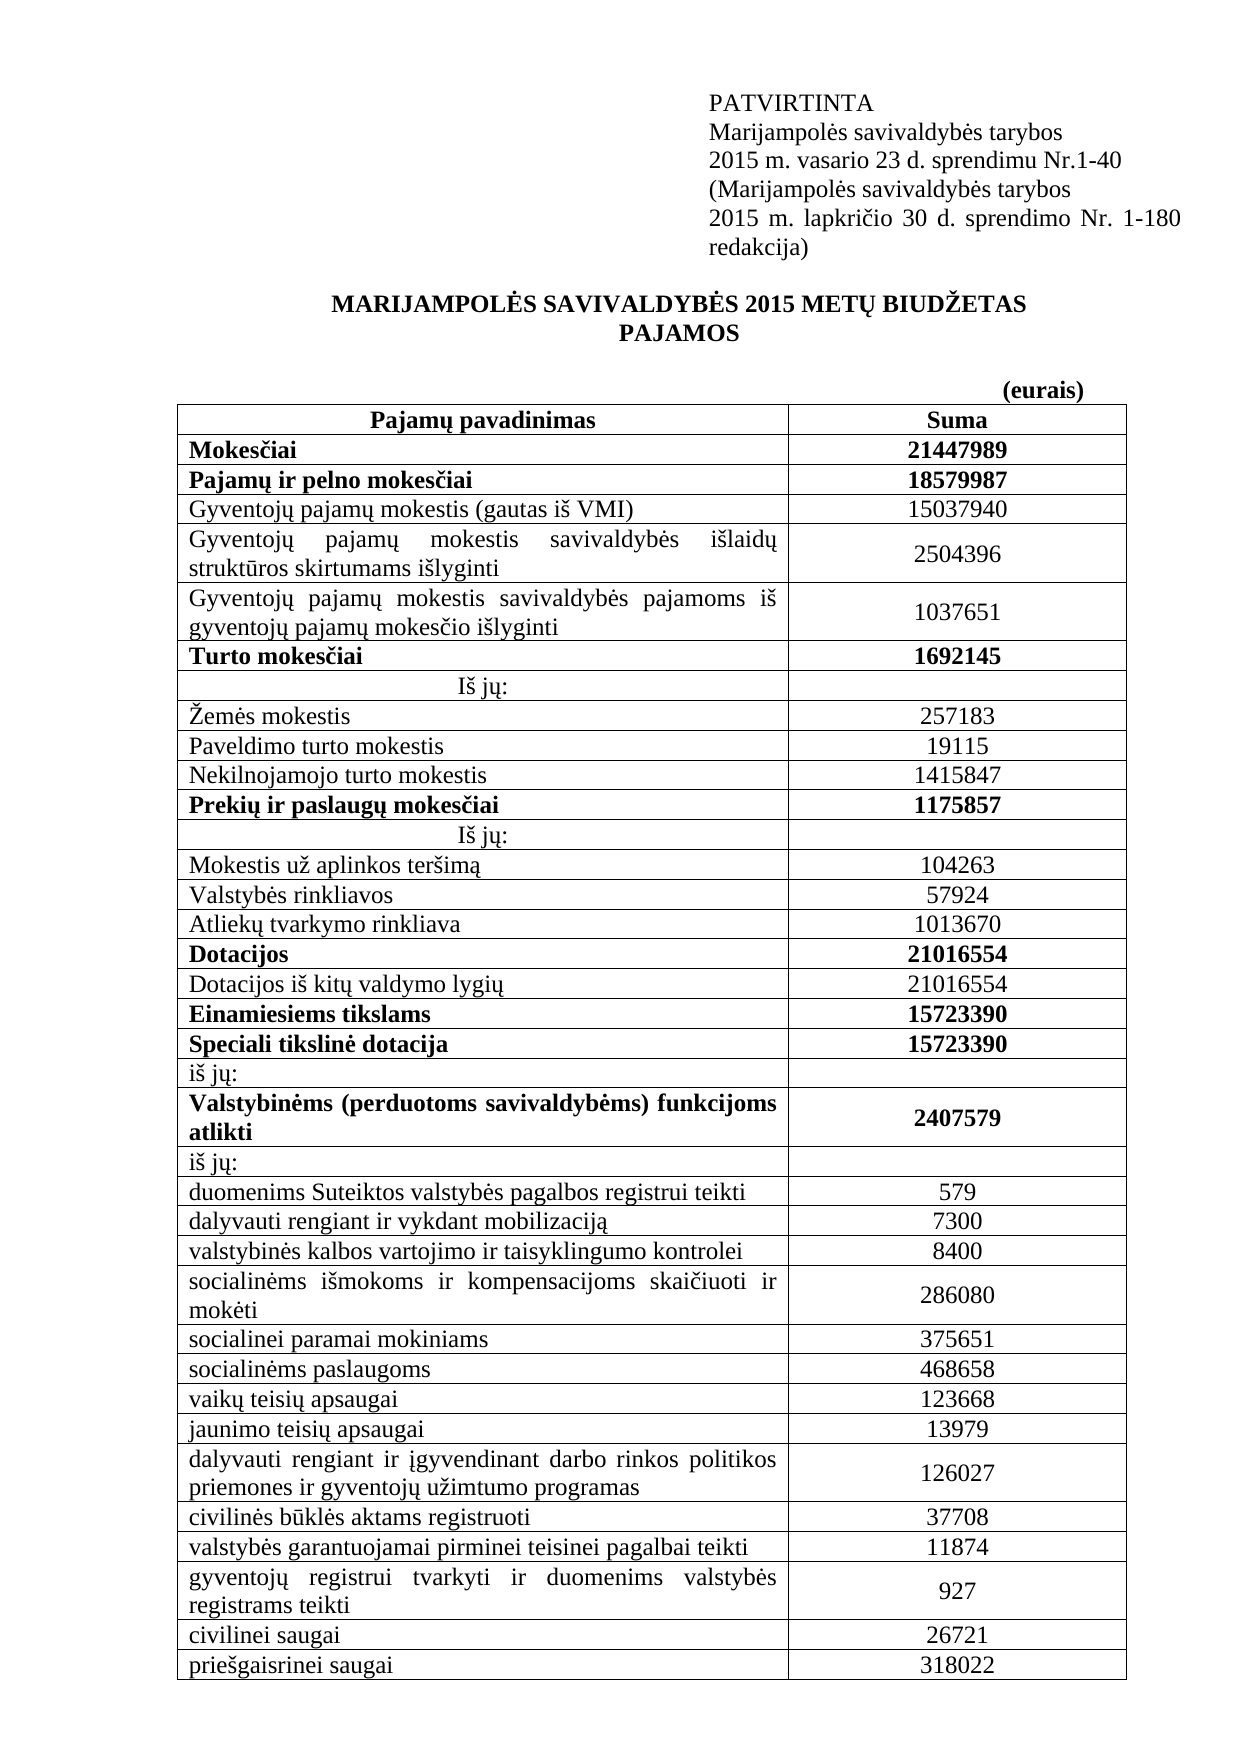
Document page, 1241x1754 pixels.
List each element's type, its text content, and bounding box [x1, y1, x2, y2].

table_cell [789, 671, 1126, 700]
table_cell Mokestis už aplinkos teršimą [178, 850, 788, 879]
table_cell Prekių ir paslaugų mokesčiai [178, 790, 788, 819]
table_cell 468658 [789, 1354, 1126, 1383]
table_cell dalyvauti rengiant ir įgyvendinant darbo rinkos politikos priemones ir gyventojų užimtumo programas [178, 1444, 788, 1501]
table_cell 37708 [789, 1502, 1126, 1531]
table_cell jaunimo teisių apsaugai [178, 1414, 788, 1443]
table_cell Gyventojų pajamų mokestis (gautas iš VMI) [178, 495, 788, 523]
table_cell 8400 [789, 1236, 1126, 1265]
table_cell Nekilnojamojo turto mokestis [178, 761, 788, 789]
text MARIJAMPOLĖS SAVIVALDYBĖS 2015 METŲ BIUDŽETAS [177, 289, 1181, 318]
table_cell Valstybinėms (perduotoms savivaldybėms) funkcijoms atlikti [178, 1088, 788, 1146]
table_cell Atliekų tvarkymo rinkliava [178, 910, 788, 938]
table_cell dalyvauti rengiant ir vykdant mobilizaciją [178, 1206, 788, 1235]
text 2015 m. vasario 23 d. sprendimu Nr.1-40 [709, 145, 1181, 174]
table_cell 21447989 [789, 435, 1126, 464]
table_cell 21016554 [789, 939, 1126, 968]
table_cell 19115 [789, 731, 1126, 759]
table_cell valstybės garantuojamai pirminei teisinei pagalbai teikti [178, 1532, 788, 1561]
table_cell 286080 [789, 1266, 1126, 1323]
table_cell 375651 [789, 1325, 1126, 1353]
table_cell [789, 820, 1126, 849]
table_cell 11874 [789, 1532, 1126, 1561]
table_cell socialinėms paslaugoms [178, 1354, 788, 1383]
text Marijampolės savivaldybės tarybos [709, 117, 1181, 145]
table_cell 13979 [789, 1414, 1126, 1443]
table_cell vaikų teisių apsaugai [178, 1384, 788, 1413]
table_cell civilinei saugai [178, 1620, 788, 1649]
table_cell 15037940 [789, 495, 1126, 523]
table_cell socialinėms išmokoms ir kompensacijoms skaičiuoti ir mokėti [178, 1266, 788, 1323]
table_cell 104263 [789, 850, 1126, 879]
table_cell 927 [789, 1562, 1126, 1619]
table_cell 318022 [789, 1650, 1126, 1679]
table_cell 123668 [789, 1384, 1126, 1413]
table_cell Gyventojų pajamų mokestis savivaldybės išlaidų struktūros skirtumams išlyginti [178, 524, 788, 582]
text PAJAMOS [177, 318, 1181, 347]
table_cell iš jų: [178, 1147, 788, 1176]
table_cell Speciali tikslinė dotacija [178, 1029, 788, 1057]
table_cell gyventojų registrui tvarkyti ir duomenims valstybės registrams teikti [178, 1562, 788, 1619]
table_cell 1692145 [789, 641, 1126, 670]
table_cell [789, 1147, 1126, 1176]
table_cell 1415847 [789, 761, 1126, 789]
table_cell Žemės mokestis [178, 701, 788, 730]
table_cell duomenims Suteiktos valstybės pagalbos registrui teikti [178, 1177, 788, 1205]
table_cell 57924 [789, 880, 1126, 908]
table_cell 2504396 [789, 524, 1126, 582]
table_cell Iš jų: [178, 671, 788, 700]
table_cell 1037651 [789, 583, 1126, 640]
table_cell 15723390 [789, 999, 1126, 1028]
table_cell 126027 [789, 1444, 1126, 1501]
table_cell Pajamų ir pelno mokesčiai [178, 465, 788, 493]
table_cell 1013670 [789, 910, 1126, 938]
table_cell [789, 1059, 1126, 1087]
table_cell Einamiesiems tikslams [178, 999, 788, 1028]
table_cell 579 [789, 1177, 1126, 1205]
table_cell civilinės būklės aktams registruoti [178, 1502, 788, 1531]
table_cell 26721 [789, 1620, 1126, 1649]
text (eurais) [177, 375, 1181, 404]
table_cell iš jų: [178, 1059, 788, 1087]
text 2015 m. lapkričio 30 d. sprendimo Nr. 1-180 redakcija) [709, 203, 1181, 260]
table_cell Iš jų: [178, 820, 788, 849]
table_cell 7300 [789, 1206, 1126, 1235]
text PATVIRTINTA [709, 88, 1181, 117]
table_header Suma [789, 405, 1126, 434]
table_cell Turto mokesčiai [178, 641, 788, 670]
table_header Pajamų pavadinimas [178, 405, 788, 434]
table_cell socialinei paramai mokiniams [178, 1325, 788, 1353]
table_cell 257183 [789, 701, 1126, 730]
table_cell 18579987 [789, 465, 1126, 493]
table_cell valstybinės kalbos vartojimo ir taisyklingumo kontrolei [178, 1236, 788, 1265]
table_cell 21016554 [789, 969, 1126, 998]
table_cell Dotacijos [178, 939, 788, 968]
table_cell Mokesčiai [178, 435, 788, 464]
table_cell 2407579 [789, 1088, 1126, 1146]
text (Marijampolės savivaldybės tarybos [709, 174, 1181, 203]
table_cell 1175857 [789, 790, 1126, 819]
table_cell Gyventojų pajamų mokestis savivaldybės pajamoms iš gyventojų pajamų mokesčio išlyginti [178, 583, 788, 640]
table_cell Valstybės rinkliavos [178, 880, 788, 908]
table_cell 15723390 [789, 1029, 1126, 1057]
table_cell Dotacijos iš kitų valdymo lygių [178, 969, 788, 998]
table_cell priešgaisrinei saugai [178, 1650, 788, 1679]
table_cell Paveldimo turto mokestis [178, 731, 788, 759]
